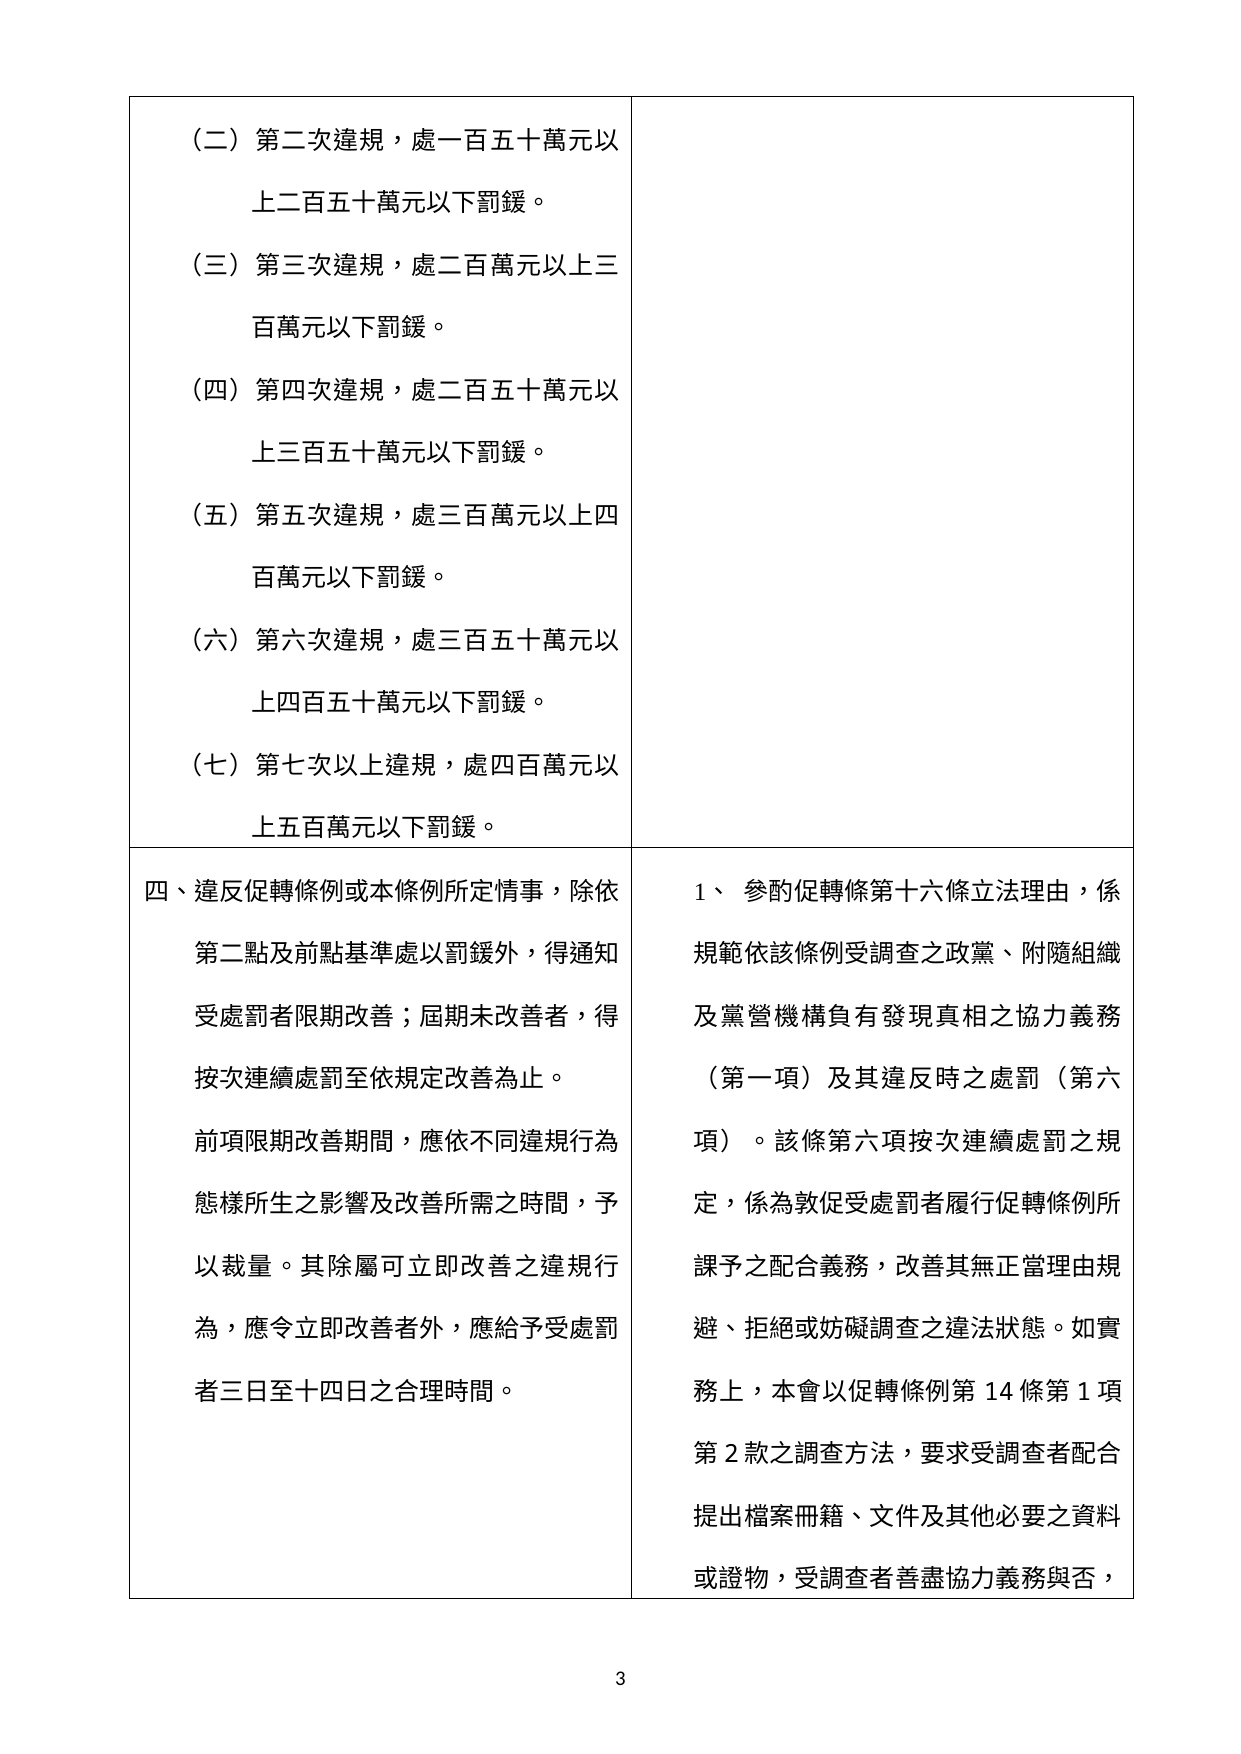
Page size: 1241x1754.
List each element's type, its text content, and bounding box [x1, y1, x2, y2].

table_cell 參酌促轉條第十六條立法理由，係規範依該條例受調查之政黨、附隨組織及黨營機構負有發現真相之協力義務（第一項）及其違反時之處罰（第六項）。該條第六項按次連續處罰之規定，係為敦促受處罰者履行促轉條例所課予之配合義務，改善其無正當理由規避、拒絕或妨礙調查之違法狀態。如實務上，本會以促轉條例第14條第1項第2款之調查方法，要求受調查者配合提出檔案冊籍、文件及其他必要之資料或證物，受調查者善盡協力義務與否， [632, 848, 1133, 1598]
table_cell （二）第二次違規，處一百五十萬元以上二百五十萬元以下罰鍰。 （三）第三次違規，處二百萬元以上三百萬元以下罰鍰。 （四）第四次違規，處二百五十萬元以上三百五十萬元以下罰鍰。 （五）第五次違規，處三百萬元以上四百萬元以下罰鍰。 （六）第六次違規，處三百五十萬元以上四百五十萬元以下罰鍰。 （七）第七次以上違規，處四百萬元以上五百萬元以下罰鍰。 [130, 97, 631, 847]
table_cell 四、違反促轉條例或本條例所定情事，除依第二點及前點基準處以罰鍰外，得通知受處罰者限期改善；屆期未改善者，得按次連續處罰至依規定改善為止。 前項限期改善期間，應依不同違規行為態樣所生之影響及改善所需之時間，予以裁量。其除屬可立即改善之違規行為，應令立即改善者外，應給予受處罰者三日至十四日之合理時間。 [130, 848, 631, 1598]
table_cell [632, 97, 1133, 847]
